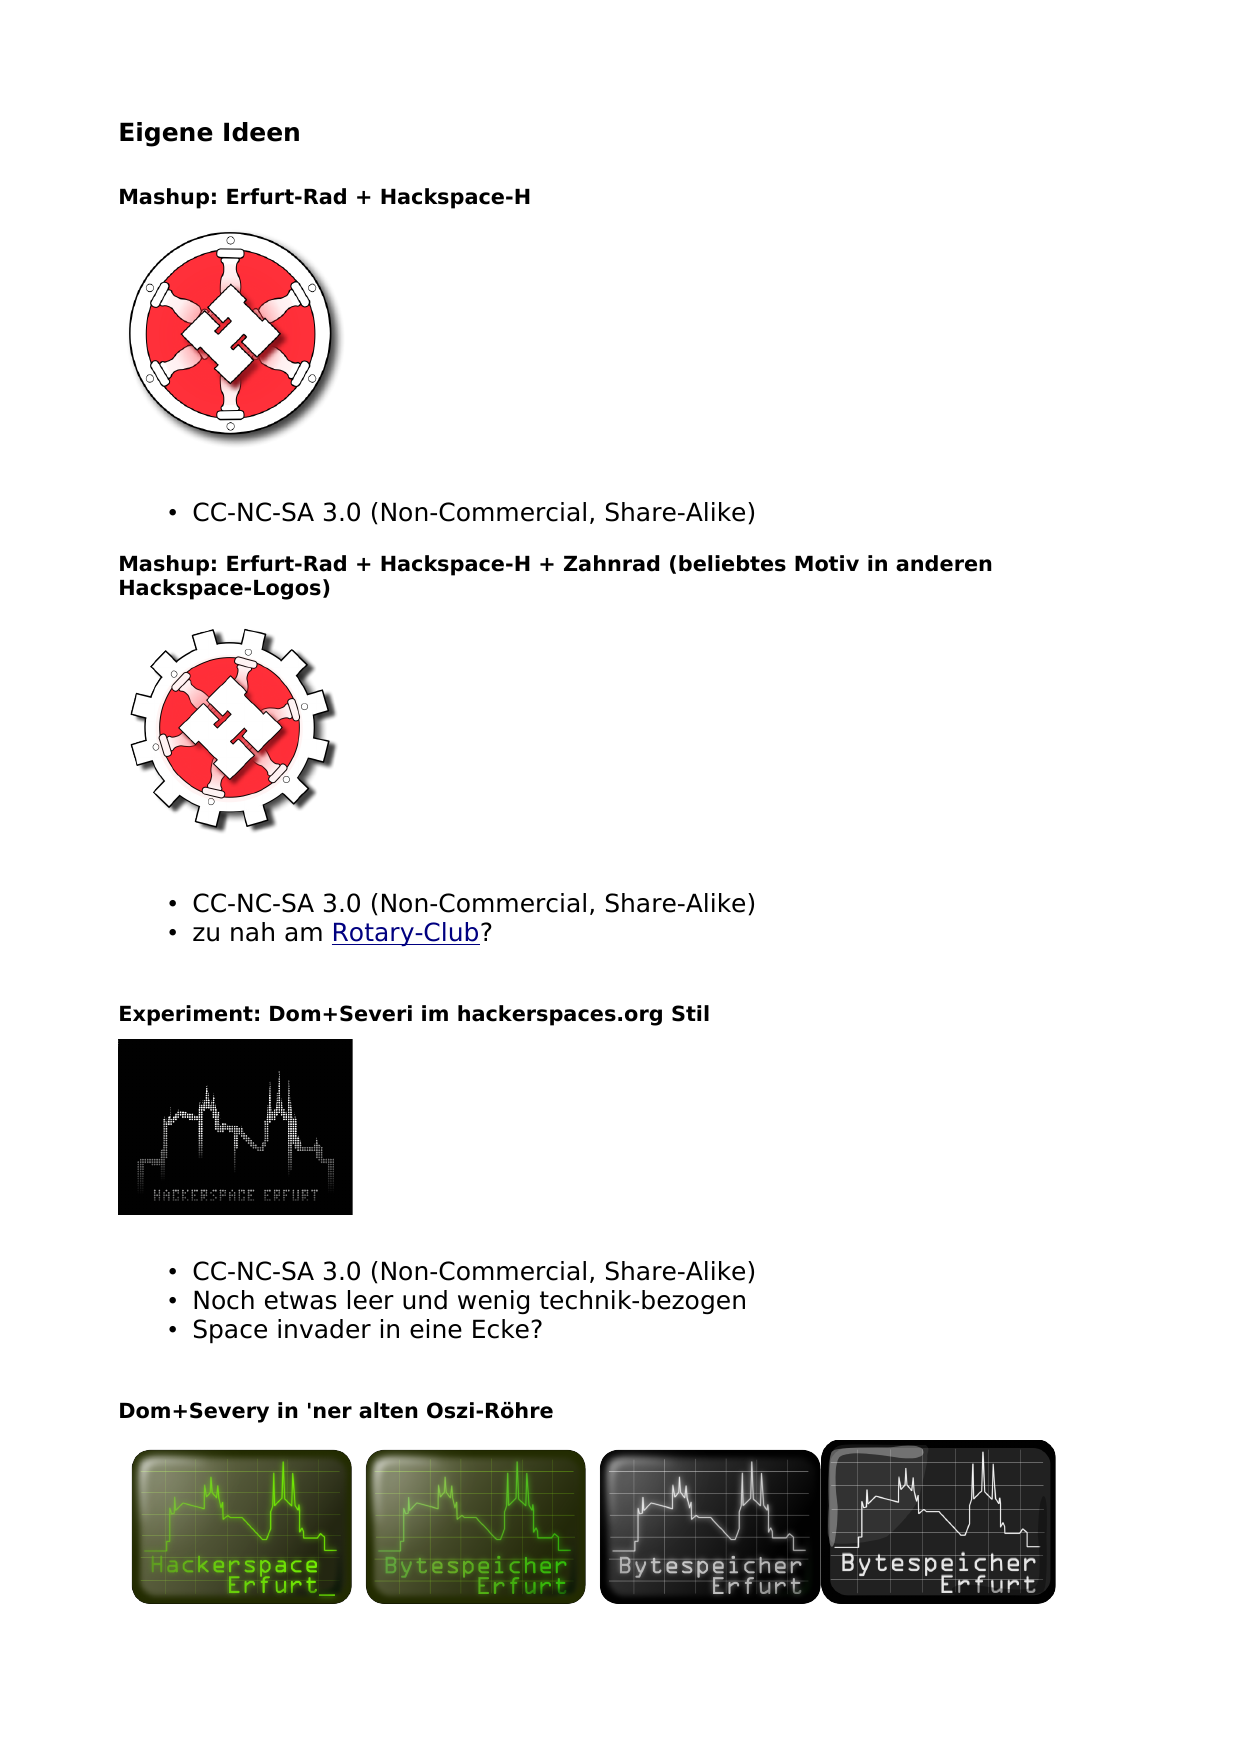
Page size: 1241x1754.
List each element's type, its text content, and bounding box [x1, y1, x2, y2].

picture [118, 221, 353, 456]
list Space invader in eine Ecke? [177, 1315, 1122, 1344]
list CC-NC-SA 3.0 (Non-Commercial, Share-Alike) [177, 889, 1122, 919]
subtitle Experiment: Dom+Severi im hackerspaces.org Stil [118, 1002, 1122, 1027]
list Noch etwas leer und wenig technik-bezogen [177, 1286, 1122, 1315]
picture [118, 613, 353, 848]
list CC-NC-SA 3.0 (Non-Commercial, Share-Alike) [177, 1257, 1122, 1286]
list CC-NC-SA 3.0 (Non-Commercial, Share-Alike) [177, 498, 1122, 527]
subtitle Eigene Ideen [118, 118, 1122, 147]
picture [118, 1435, 1056, 1604]
subtitle Mashup: Erfurt-Rad + Hackspace-H + Zahnrad (beliebtes Motiv in anderen Hackspace-Logos) [118, 552, 1122, 601]
list zu nah am Rotary-Club? [177, 919, 1122, 948]
subtitle Mashup: Erfurt-Rad + Hackspace-H [118, 185, 1122, 209]
picture [118, 1039, 353, 1215]
subtitle Dom+Severy in 'ner alten Oszi-Röhre [118, 1399, 1122, 1423]
